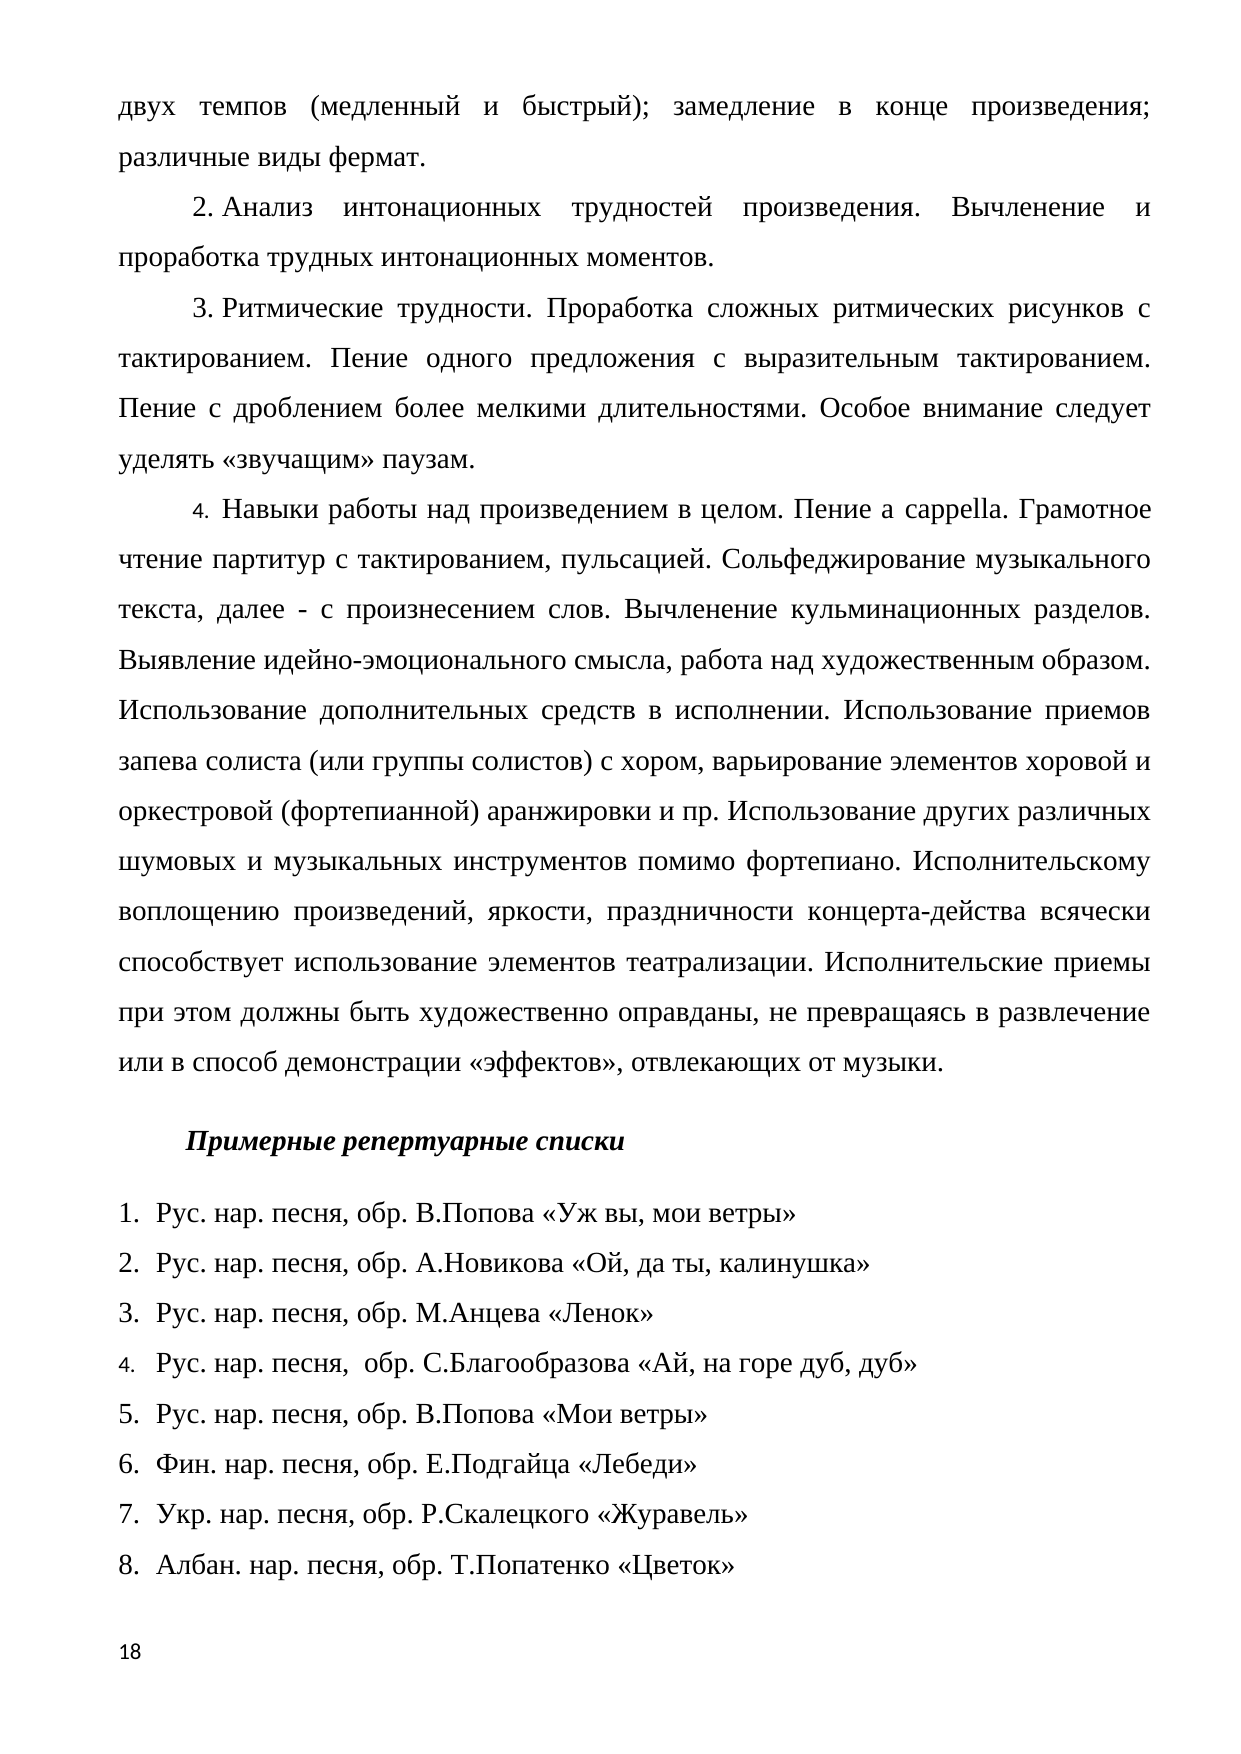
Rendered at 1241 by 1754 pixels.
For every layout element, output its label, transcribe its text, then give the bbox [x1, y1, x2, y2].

list Фин. нар. песня, обр. Е.Подгайца «Лебеди» [118, 1446, 1152, 1480]
list Ритмические трудности. Проработка сложных ритмических рисунков с тактированием. Пение одного предложения с выразительным тактированием. Пение с дроблением более мелкими длительностями. Особое внимание следует уделять «звучащим» паузам. [118, 290, 1152, 474]
list Рус. нар. песня, обр. А.Новикова «Ой, да ты, калинушка» [118, 1245, 1152, 1278]
list Рус. нар. песня, обр. М.Анцева «Ленок» [118, 1295, 1152, 1329]
list Албан. нар. песня, обр. Т.Попатенко «Цветок» [118, 1547, 1152, 1580]
list Примерные репертуарные списки [118, 1123, 1152, 1157]
list Навыки работы над произведением в целом. Пение а cappella. Грамотное чтение партитур с тактированием, пульсацией. Сольфеджирование музыкального текста, далее - с произнесением слов. Вычленение кульминационных разделов. Выявление идейно-эмоционального смысла, работа над художественным образом. Использование дополнительных средств в исполнении. Использование приемов запева солиста (или группы солистов) с хором, варьирование элементов хоровой и оркестровой (фортепианной) аранжировки и пр. Использование других различных шумовых и музыкальных инструментов помимо фортепиано. Исполнительскому воплощению произведений, яркости, праздничности концерта-действа всячески способствует использование элементов театрализации. Исполнительские приемы при этом должны быть художественно оправданы, не превращаясь в развлечение или в способ демонстрации «эффектов», отвлекающих от музыки. [118, 491, 1152, 1078]
list Рус. нар. песня, обр. В.Попова «Уж вы, мои ветры» [118, 1195, 1152, 1228]
list двух темпов (медленный и быстрый); замедление в конце произведения; различные виды фермат. [118, 88, 1152, 172]
list Рус. нар. песня, обр. С.Благообразова «Ай, на горе дуб, дуб» [118, 1346, 1152, 1379]
list Укр. нар. песня, обр. Р.Скалецкого «Журавель» [118, 1497, 1152, 1530]
list Рус. нар. песня, обр. В.Попова «Мои ветры» [118, 1396, 1152, 1429]
list Анализ интонационных трудностей произведения. Вычленение и проработка трудных интонационных моментов. [118, 189, 1152, 273]
